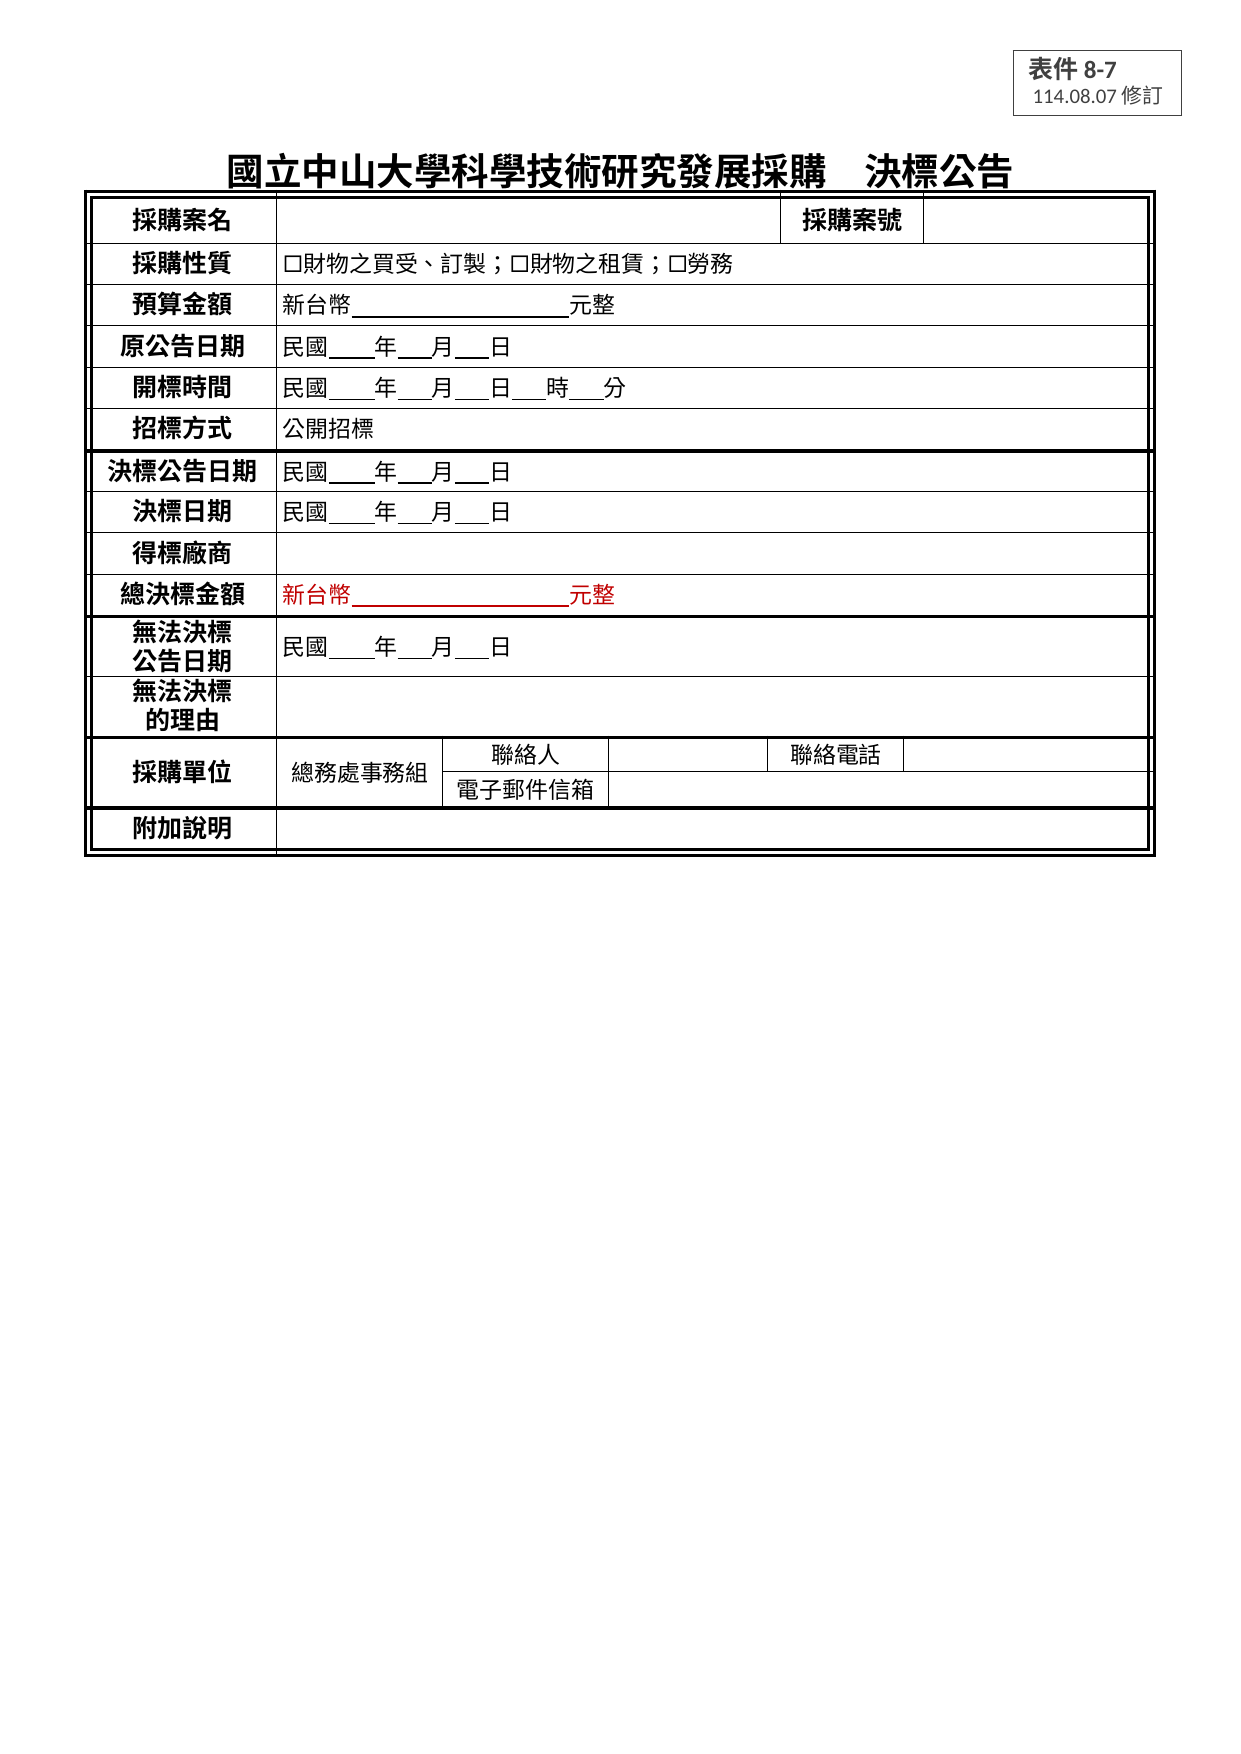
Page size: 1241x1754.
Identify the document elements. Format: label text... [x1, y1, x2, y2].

table_cell 總決標金額 [93, 575, 276, 615]
table_cell 決標公告日期 [93, 453, 276, 491]
table_cell [277, 677, 1147, 736]
table_cell 無法決標 的理由 [93, 677, 276, 736]
table_cell 財物之買受、訂製；財物之租賃；勞務 [277, 244, 1147, 284]
table_header 採購案號 [781, 199, 923, 243]
table_cell 民國 年 月 日 [277, 326, 1147, 367]
table_cell [609, 739, 767, 771]
table_cell [609, 772, 1147, 806]
table_cell 民國 年 月 日 時 分 [277, 368, 1147, 408]
text 國立中山大學科學技術研究發展採購 決標公告 [89, 127, 1152, 189]
table_cell 新台幣 元整 [277, 575, 1147, 615]
table_header [277, 199, 780, 243]
table_cell 開標時間 [93, 368, 276, 408]
table_cell 新台幣 元整 [277, 285, 1147, 325]
table_cell 民國 年 月 日 [277, 453, 1147, 491]
table_cell 聯絡電話 [768, 739, 903, 771]
table_cell 聯絡人 [443, 739, 608, 771]
table_cell 附加說明 [93, 810, 276, 848]
table_cell 公開招標 [277, 409, 1147, 449]
table_cell 民國 年 月 日 [277, 618, 1147, 676]
table_cell 無法決標 公告日期 [93, 618, 276, 676]
table_cell 得標廠商 [93, 533, 276, 573]
table_cell 採購性質 [93, 244, 276, 284]
table_header [924, 199, 1147, 243]
table_cell 採購單位 [93, 739, 276, 806]
text 114.08.07修訂 [1029, 84, 1166, 107]
table_cell 原公告日期 [93, 326, 276, 367]
table_cell 預算金額 [93, 285, 276, 325]
table_cell [277, 533, 1147, 573]
table_cell [277, 810, 1147, 848]
table_cell 決標日期 [93, 492, 276, 532]
table_cell 招標方式 [93, 409, 276, 449]
table_cell [904, 739, 1147, 771]
table_cell 民國 年 月 日 [277, 492, 1147, 532]
table_cell 總務處事務組 [277, 739, 442, 806]
table_header 採購案名 [89, 193, 276, 243]
text 表件8-7 [1029, 59, 1166, 84]
text [1014, 51, 1181, 115]
table_cell 電子郵件信箱 [443, 772, 608, 806]
table_header [924, 193, 1152, 243]
